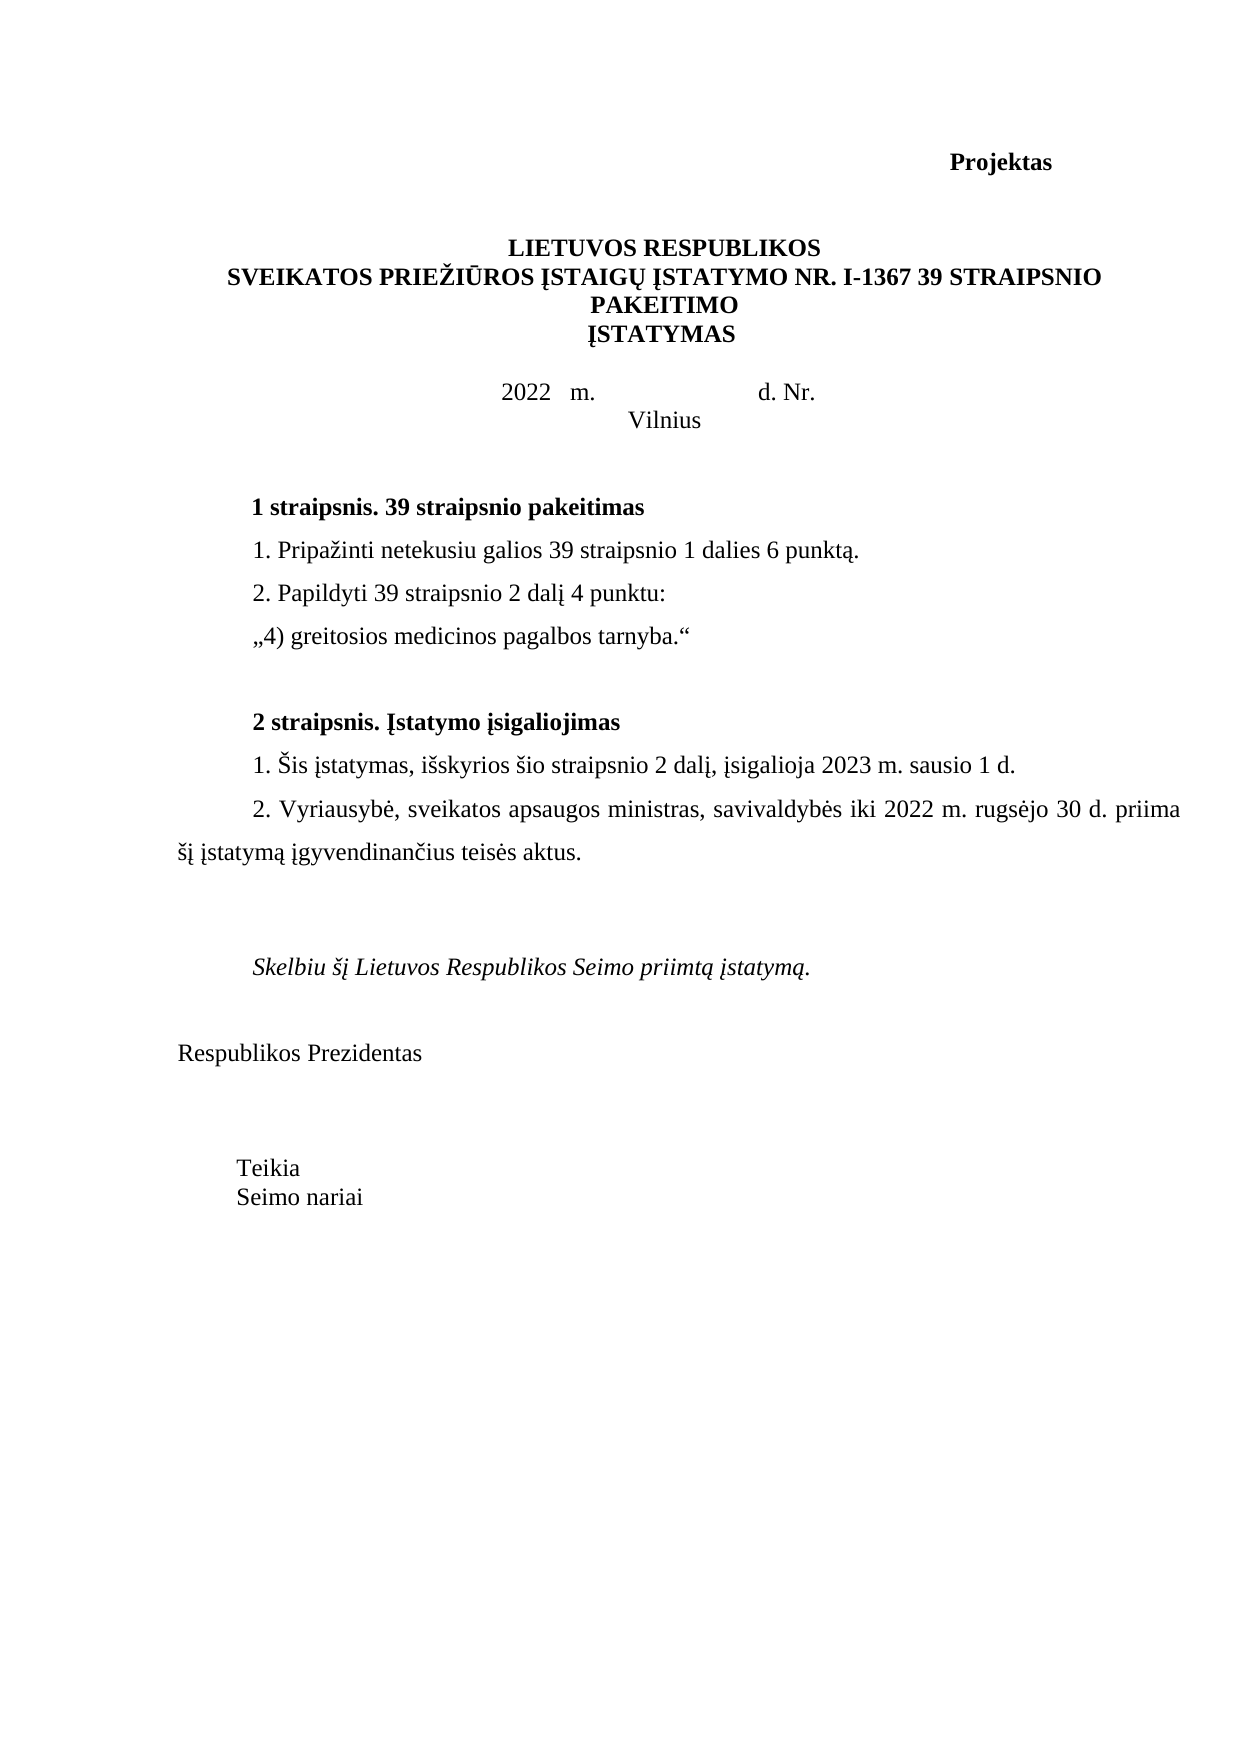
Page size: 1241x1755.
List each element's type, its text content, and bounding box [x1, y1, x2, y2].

text Respublikos Prezidentas [177, 1038, 1181, 1067]
text ĮSTATYMAS [177, 319, 1152, 348]
text LIETUVOS RESPUBLIKOS [177, 233, 1152, 262]
text Skelbiu šį Lietuvos Respublikos Seimo priimtą įstatymą. [177, 952, 1181, 981]
text Teikia [177, 1153, 1181, 1182]
text 2022 m. d. Nr. [177, 377, 1152, 406]
text 2. Papildyti 39 straipsnio 2 dalį 4 punktu: [177, 578, 1181, 607]
text SVEIKATOS PRIEŽIŪROS ĮSTAIGŲ ĮSTATYMO NR. I-1367 39 STRAIPSNIO PAKEITIMO [177, 262, 1152, 319]
text Projektas [177, 147, 1152, 176]
text 1. Šis įstatymas, išskyrios šio straipsnio 2 dalį, įsigalioja 2023 m. sausio 1 d. [177, 751, 1181, 779]
text 2 straipsnis. Įstatymo įsigaliojimas [177, 707, 1181, 736]
text Vilnius [177, 406, 1152, 434]
text 1 straipsnis. 39 straipsnio pakeitimas [177, 492, 1181, 521]
text Seimo nariai [177, 1182, 1181, 1211]
text „4) greitosios medicinos pagalbos tarnyba.“ [177, 621, 1181, 650]
text 2. Vyriausybė, sveikatos apsaugos ministras, savivaldybės iki 2022 m. rugsėjo 30 d. priima šį įstatymą įgyvendinančius teisės aktus. [177, 794, 1181, 866]
text 1. Pripažinti netekusiu galios 39 straipsnio 1 dalies 6 punktą. [177, 535, 1181, 564]
